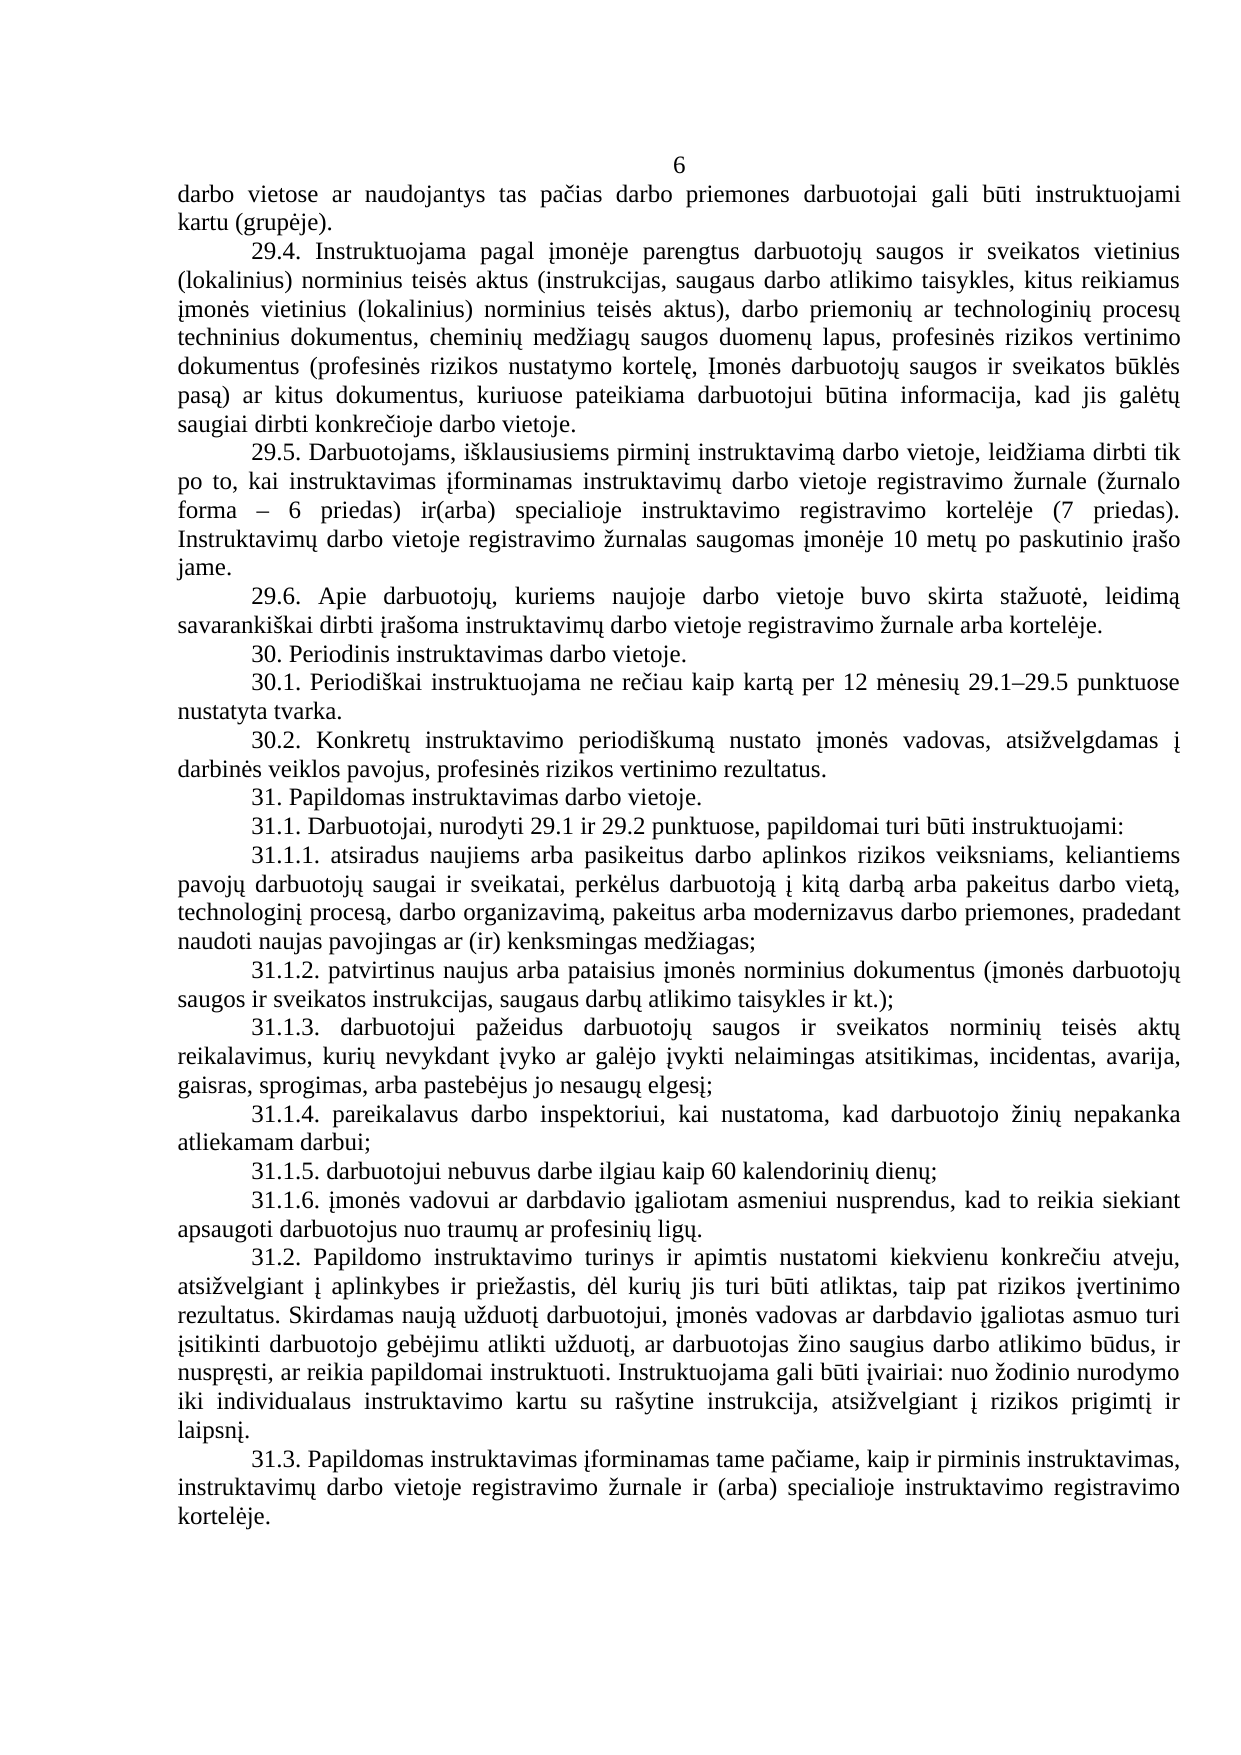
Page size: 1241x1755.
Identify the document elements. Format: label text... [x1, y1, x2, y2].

text 30.2. Konkretų instruktavimo periodiškumą nustato įmonės vadovas, atsižvelgdamas į darbinės veiklos pavojus, profesinės rizikos vertinimo rezultatus. [177, 725, 1181, 782]
text 31.2. Papildomo instruktavimo turinys ir apimtis nustatomi kiekvienu konkrečiu atveju, atsižvelgiant į aplinkybes ir priežastis, dėl kurių jis turi būti atliktas, taip pat rizikos įvertinimo rezultatus. Skirdamas naują užduotį darbuotojui, įmonės vadovas ar darbdavio įgaliotas asmuo turi įsitikinti darbuotojo gebėjimu atlikti užduotį, ar darbuotojas žino saugius darbo atlikimo būdus, ir nuspręsti, ar reikia papildomai instruktuoti. Instruktuojama gali būti įvairiai: nuo žodinio nurodymo iki individualaus instruktavimo kartu su rašytine instrukcija, atsižvelgiant į rizikos prigimtį ir laipsnį. [177, 1242, 1181, 1444]
text darbo vietose ar naudojantys tas pačias darbo priemones darbuotojai gali būti instruktuojami kartu (grupėje). [177, 179, 1181, 236]
text 30. Periodinis instruktavimas darbo vietoje. [177, 639, 1181, 667]
text 31.1.5. darbuotojui nebuvus darbe ilgiau kaip 60 kalendorinių dienų; [177, 1156, 1181, 1185]
text 31.1.6. įmonės vadovui ar darbdavio įgaliotam asmeniui nusprendus, kad to reikia siekiant apsaugoti darbuotojus nuo traumų ar profesinių ligų. [177, 1185, 1181, 1242]
text 31.1.2. patvirtinus naujus arba pataisius įmonės norminius dokumentus (įmonės darbuotojų saugos ir sveikatos instrukcijas, saugaus darbų atlikimo taisykles ir kt.); [177, 955, 1181, 1012]
text 31.1.1. atsiradus naujiems arba pasikeitus darbo aplinkos rizikos veiksniams, keliantiems pavojų darbuotojų saugai ir sveikatai, perkėlus darbuotoją į kitą darbą arba pakeitus darbo vietą, technologinį procesą, darbo organizavimą, pakeitus arba modernizavus darbo priemones, pradedant naudoti naujas pavojingas ar (ir) kenksmingas medžiagas; [177, 840, 1181, 955]
text 30.1. Periodiškai instruktuojama ne rečiau kaip kartą per 12 mėnesių 29.1–29.5 punktuose nustatyta tvarka. [177, 667, 1181, 725]
text 31.1.3. darbuotojui pažeidus darbuotojų saugos ir sveikatos norminių teisės aktų reikalavimus, kurių nevykdant įvyko ar galėjo įvykti nelaimingas atsitikimas, incidentas, avarija, gaisras, sprogimas, arba pastebėjus jo nesaugų elgesį; [177, 1012, 1181, 1099]
text 29.4. Instruktuojama pagal įmonėje parengtus darbuotojų saugos ir sveikatos vietinius (lokalinius) norminius teisės aktus (instrukcijas, saugaus darbo atlikimo taisykles, kitus reikiamus įmonės vietinius (lokalinius) norminius teisės aktus), darbo priemonių ar technologinių procesų techninius dokumentus, cheminių medžiagų saugos duomenų lapus, profesinės rizikos vertinimo dokumentus (profesinės rizikos nustatymo kortelę, Įmonės darbuotojų saugos ir sveikatos būklės pasą) ar kitus dokumentus, kuriuose pateikiama darbuotojui būtina informacija, kad jis galėtų saugiai dirbti konkrečioje darbo vietoje. [177, 236, 1181, 437]
text 31. Papildomas instruktavimas darbo vietoje. [177, 782, 1181, 811]
text 29.6. Apie darbuotojų, kuriems naujoje darbo vietoje buvo skirta stažuotė, leidimą savarankiškai dirbti įrašoma instruktavimų darbo vietoje registravimo žurnale arba kortelėje. [177, 581, 1181, 639]
text 31.1.4. pareikalavus darbo inspektoriui, kai nustatoma, kad darbuotojo žinių nepakanka atliekamam darbui; [177, 1099, 1181, 1156]
text 31.1. Darbuotojai, nurodyti 29.1 ir 29.2 punktuose, papildomai turi būti instruktuojami: [177, 811, 1181, 840]
text 31.3. Papildomas instruktavimas įforminamas tame pačiame, kaip ir pirminis instruktavimas, instruktavimų darbo vietoje registravimo žurnale ir (arba) specialioje instruktavimo registravimo kortelėje. [177, 1444, 1181, 1530]
text 29.5. Darbuotojams, išklausiusiems pirminį instruktavimą darbo vietoje, leidžiama dirbti tik po to, kai instruktavimas įforminamas instruktavimų darbo vietoje registravimo žurnale (žurnalo forma – 6 priedas) ir(arba) specialioje instruktavimo registravimo kortelėje (7 priedas). Instruktavimų darbo vietoje registravimo žurnalas saugomas įmonėje 10 metų po paskutinio įrašo jame. [177, 437, 1181, 581]
